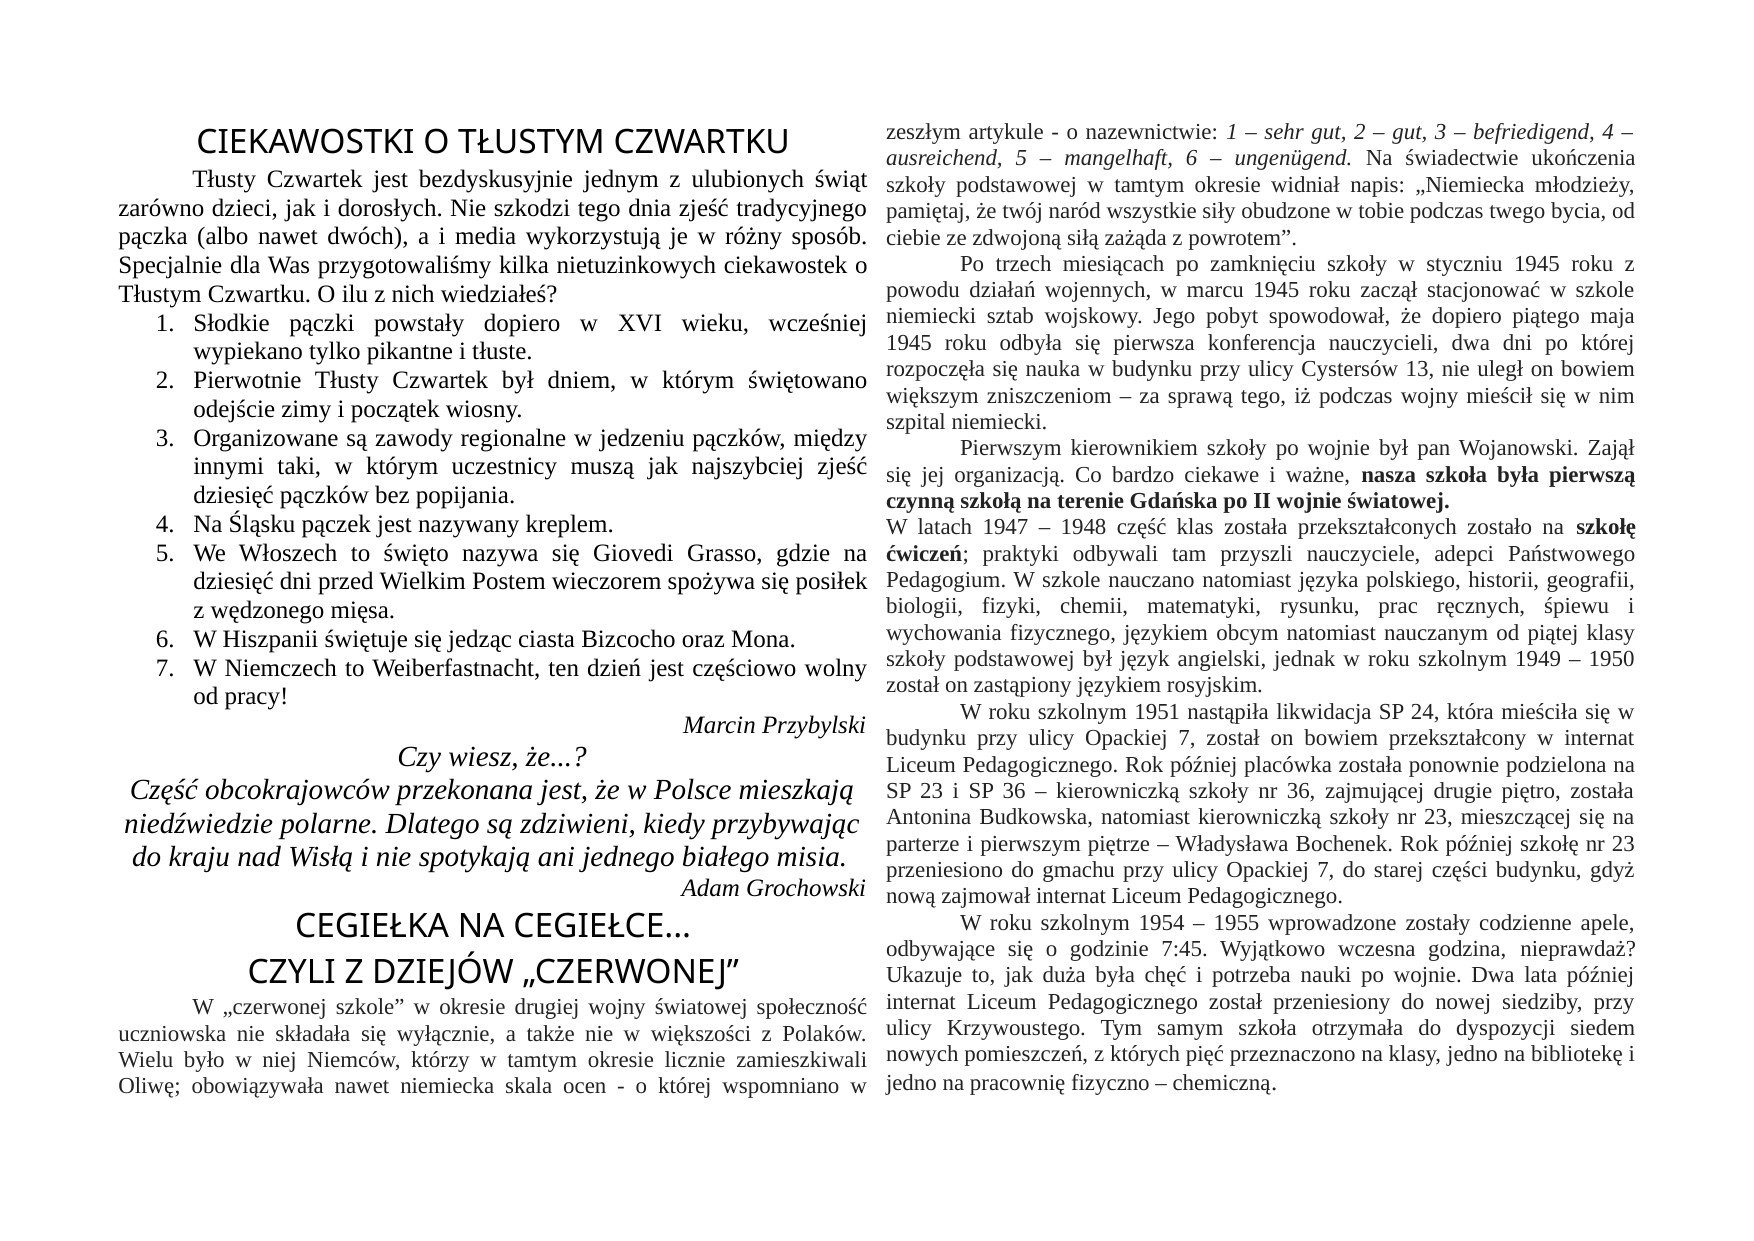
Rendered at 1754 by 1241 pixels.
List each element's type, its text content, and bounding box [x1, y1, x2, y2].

list W Niemczech to Weiberfastnacht, ten dzień jest częściowo wolny od pracy! [156, 653, 868, 710]
list We Włoszech to święto nazywa się Giovedi Grasso, gdzie na dziesięć dni przed Wielkim Postem wieczorem spożywa się posiłek z wędzonego mięsa. [156, 538, 868, 624]
text CEGIEŁKA NA CEGIEŁCE... [118, 902, 868, 947]
text W „czerwonej szkole” w okresie drugiej wojny światowej społeczność uczniowska nie składała się wyłącznie, a także nie w większości z Polaków. Wielu było w niej Niemców, którzy w tamtym okresie licznie zamieszkiwali Oliwę; obowiązywała nawet niemiecka skala ocen - o której wspomniano w [118, 993, 868, 1099]
text Tłusty Czwartek jest bezdyskusyjnie jednym z ulubionych świąt zarówno dzieci, jak i dorosłych. Nie szkodzi tego dnia zjeść tradycyjnego pączka (albo nawet dwóch), a i media wykorzystują je w różny sposób. Specjalnie dla Was przygotowaliśmy kilka nietuzinkowych ciekawostek o Tłustym Czwartku. O ilu z nich wiedziałeś? [118, 164, 868, 308]
list Na Śląsku pączek jest nazywany kreplem. [156, 509, 868, 538]
list Słodkie pączki powstały dopiero w XVI wieku, wcześniej wypiekano tylko pikantne i tłuste. [156, 308, 868, 365]
text CIEKAWOSTKI O TŁUSTYM CZWARTKU [118, 118, 868, 164]
list Pierwotnie Tłusty Czwartek był dniem, w którym świętowano odejście zimy i początek wiosny. [156, 365, 868, 423]
text Marcin Przybylski [118, 710, 868, 739]
text CZYLI Z DZIEJÓW „CZERWONEJ” [118, 947, 868, 993]
text Część obcokrajowców przekonana jest, że w Polsce mieszkają niedźwiedzie polarne. Dlatego są zdziwieni, kiedy przybywając do kraju nad Wisłą i nie spotykają ani jednego białego misia. [118, 772, 868, 873]
text Adam Grochowski [118, 873, 868, 902]
text zeszłym artykule - o nazewnictwie: 1 – sehr gut, 2 – gut, 3 – befriedigend, 4 – ausreichend, 5 – mangelhaft, 6 – ungenügend. Na świadectwie ukończenia szkoły podstawowej w tamtym okresie widniał napis: „Niemiecka młodzieży, pamiętaj, że twój naród wszystkie siły obudzone w tobie podczas twego bycia, od ciebie ze zdwojoną siłą zażąda z powrotem”. Po trzech miesiącach po zamknięciu szkoły w styczniu 1945 roku z powodu działań wojennych, w marcu 1945 roku zaczął stacjonować w szkole niemiecki sztab wojskowy. Jego pobyt spowodował, że dopiero piątego maja 1945 roku odbyła się pierwsza konferencja nauczycieli, dwa dni po której rozpoczęła się nauka w budynku przy ulicy Cystersów 13, nie uległ on bowiem większym zniszczeniom – za sprawą tego, iż podczas wojny mieścił się w nim szpital niemiecki. Pierwszym kierownikiem szkoły po wojnie był pan Wojanowski. Zajął się jej organizacją. Co bardzo ciekawe i ważne, nasza szkoła była pierwszą czynną szkołą na terenie Gdańska po II wojnie światowej. W latach 1947 – 1948 część klas została przekształconych zostało na szkołę ćwiczeń; praktyki odbywali tam przyszli nauczyciele, adepci Państwowego Pedagogium. W szkole nauczano natomiast języka polskiego, historii, geografii, biologii, fizyki, chemii, matematyki, rysunku, prac ręcznych, śpiewu i wychowania fizycznego, językiem obcym natomiast nauczanym od piątej klasy szkoły podstawowej był język angielski, jednak w roku szkolnym 1949 – 1950 został on zastąpiony językiem rosyjskim. W roku szkolnym 1951 nastąpiła likwidacja SP 24, która mieściła się w budynku przy ulicy Opackiej 7, został on bowiem przekształcony w internat Liceum Pedagogicznego. Rok później placówka została ponownie podzielona na SP 23 i SP 36 – kierowniczką szkoły nr 36, zajmującej drugie piętro, została Antonina Budkowska, natomiast kierowniczką szkoły nr 23, mieszczącej się na parterze i pierwszym piętrze – Władysława Bochenek. Rok później szkołę nr 23 przeniesiono do gmachu przy ulicy Opackiej 7, do starej części budynku, gdyż nową zajmował internat Liceum Pedagogicznego. W roku szkolnym 1954 – 1955 wprowadzone zostały codzienne apele, odbywające się o godzinie 7:45. Wyjątkowo wczesna godzina, nieprawdaż? Ukazuje to, jak duża była chęć i potrzeba nauki po wojnie. Dwa lata później internat Liceum Pedagogicznego został przeniesiony do nowej siedziby, przy ulicy Krzywoustego. Tym samym szkoła otrzymała do dyspozycji siedem nowych pomieszczeń, z których pięć przeznaczono na klasy, jedno na bibliotekę i jedno na pracownię fizyczno – chemiczną. [886, 118, 1636, 1096]
text Czy wiesz, że...? [118, 739, 868, 772]
list Organizowane są zawody regionalne w jedzeniu pączków, między innymi taki, w którym uczestnicy muszą jak najszybciej zjeść dziesięć pączków bez popijania. [156, 423, 868, 509]
list W Hiszpanii świętuje się jedząc ciasta Bizcocho oraz Mona. [156, 624, 868, 653]
